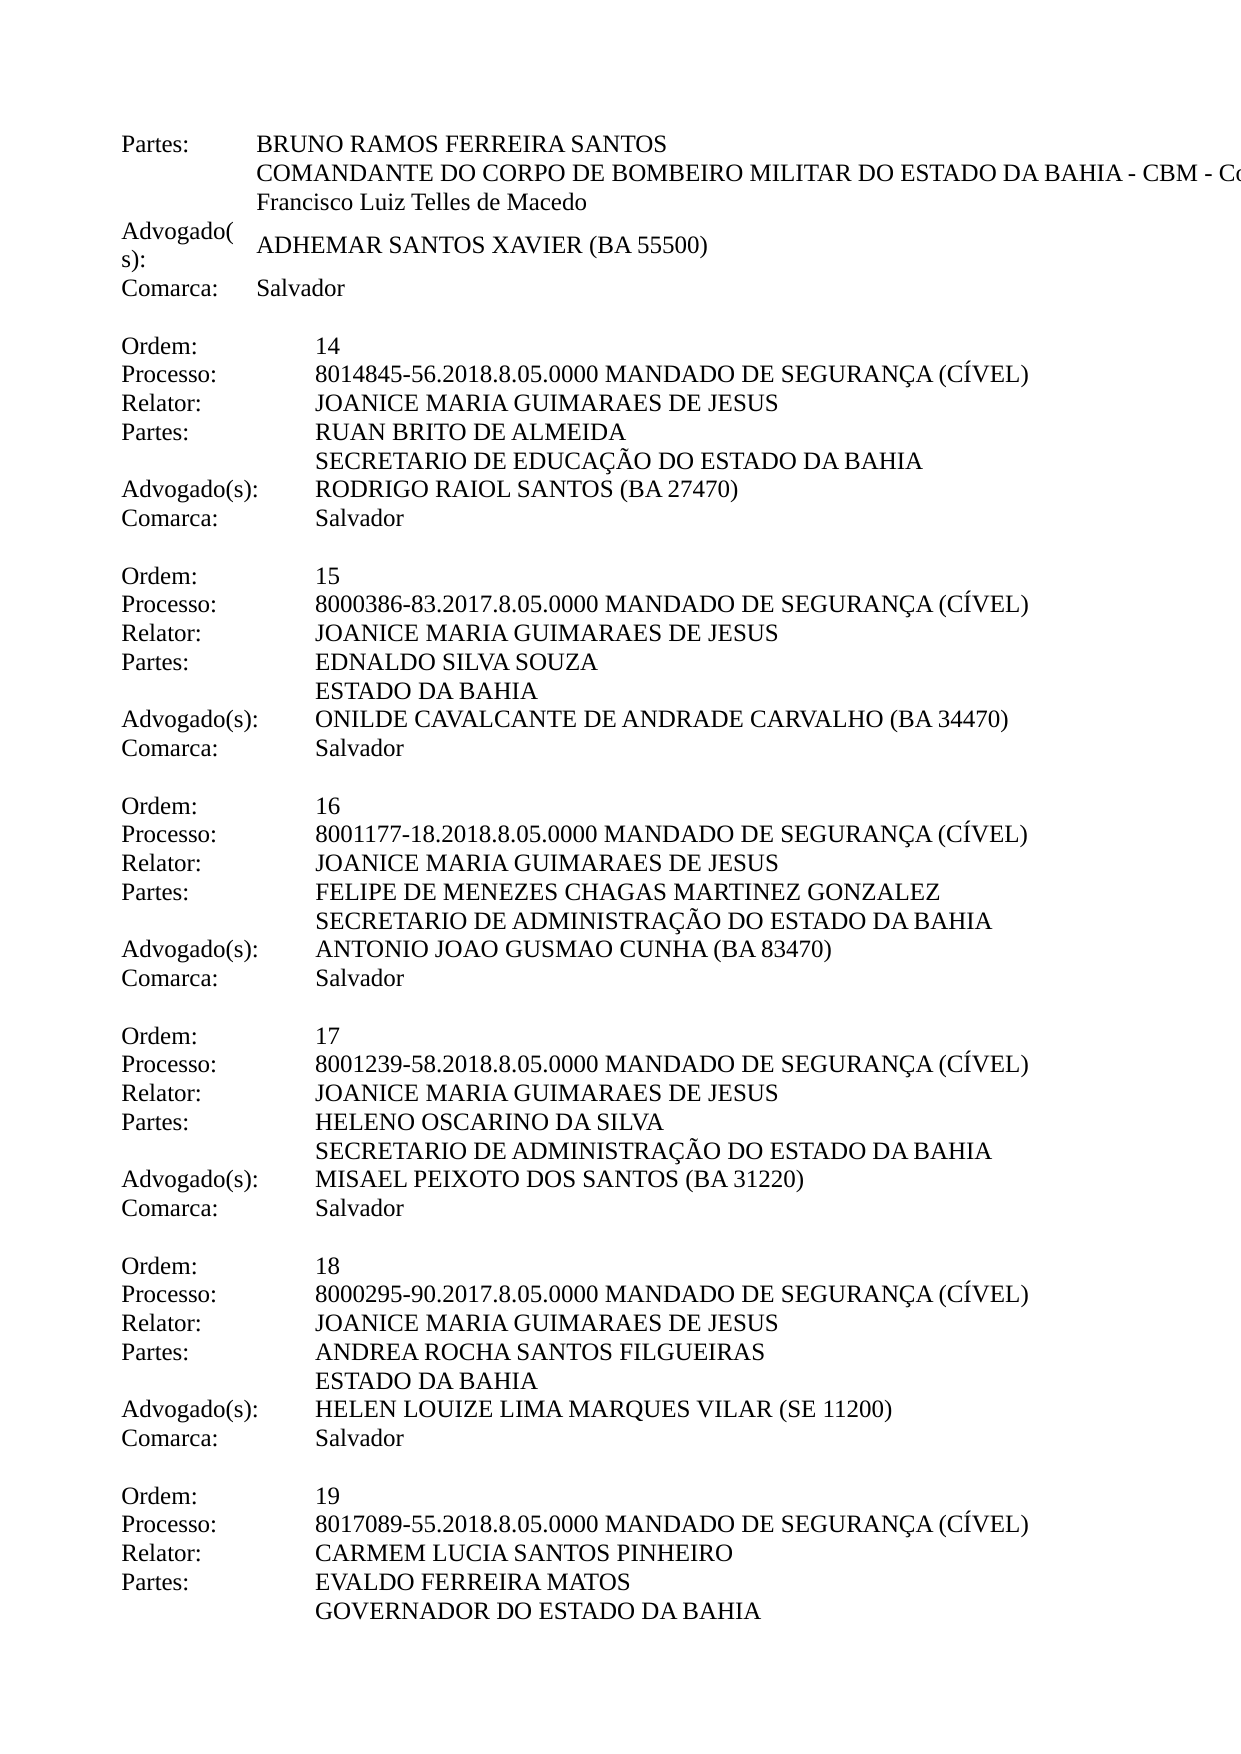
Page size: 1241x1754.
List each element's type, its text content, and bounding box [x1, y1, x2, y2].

table_cell Partes: [121, 1337, 315, 1366]
table_cell JOANICE MARIA GUIMARAES DE JESUS [315, 1308, 1240, 1337]
table_cell Salvador [315, 1423, 1240, 1452]
table_cell GOVERNADOR DO ESTADO DA BAHIA [315, 1596, 1240, 1624]
table_cell Advogado(s): [121, 1165, 315, 1193]
table_cell Partes: [121, 1107, 315, 1136]
table_cell HELENO OSCARINO DA SILVA [315, 1107, 1240, 1136]
table_cell Comarca: [121, 963, 315, 992]
table_cell 8001177-18.2018.8.05.0000 MANDADO DE SEGURANÇA (CÍVEL) [315, 820, 1240, 848]
table_cell Advogado(s): [121, 475, 315, 503]
table_cell ONILDE CAVALCANTE DE ANDRADE CARVALHO (BA 34470) [315, 705, 1240, 733]
table_header 16 [315, 791, 1240, 819]
table_cell Comarca: [121, 1423, 315, 1452]
table_cell 8001239-58.2018.8.05.0000 MANDADO DE SEGURANÇA (CÍVEL) [315, 1050, 1240, 1078]
table_cell Relator: [121, 388, 315, 417]
table_header Ordem: [121, 561, 315, 589]
table_cell EDNALDO SILVA SOUZA [315, 647, 1240, 676]
table_cell COMANDANTE DO CORPO DE BOMBEIRO MILITAR DO ESTADO DA BAHIA - CBM - Coronel Francisco Luiz Telles de Macedo [256, 158, 1240, 216]
table_header Ordem: [121, 331, 315, 359]
table_header 17 [315, 1021, 1240, 1049]
table_cell Partes: [121, 647, 315, 676]
table_cell Relator: [121, 848, 315, 877]
table_cell RODRIGO RAIOL SANTOS (BA 27470) [315, 475, 1240, 503]
table_cell Processo: [121, 820, 315, 848]
table_cell Relator: [121, 1078, 315, 1107]
table_cell Processo: [121, 1280, 315, 1308]
table_cell Salvador [315, 503, 1240, 532]
table_cell Partes: [121, 417, 315, 446]
table_cell Comarca: [121, 1193, 315, 1222]
table_cell FELIPE DE MENEZES CHAGAS MARTINEZ GONZALEZ [315, 877, 1240, 906]
table_cell Comarca: [121, 503, 315, 532]
table_header 15 [315, 561, 1240, 589]
table_cell Partes: [121, 130, 256, 158]
table_cell Salvador [315, 733, 1240, 762]
table_header 19 [315, 1481, 1240, 1509]
table_cell Processo: [121, 1050, 315, 1078]
table_cell [121, 158, 256, 216]
table_cell SECRETARIO DE ADMINISTRAÇÃO DO ESTADO DA BAHIA [315, 1136, 1240, 1164]
table_header Ordem: [121, 1481, 315, 1509]
table_cell Advogado(s): [121, 1395, 315, 1423]
table_cell EVALDO FERREIRA MATOS [315, 1567, 1240, 1596]
table_header Ordem: [121, 791, 315, 819]
table_cell SECRETARIO DE EDUCAÇÃO DO ESTADO DA BAHIA [315, 446, 1240, 474]
table_cell [121, 446, 315, 474]
table_cell [121, 1596, 315, 1624]
table_cell Processo: [121, 360, 315, 388]
table_cell Comarca: [121, 273, 256, 302]
table_cell [121, 906, 315, 934]
table_cell ADHEMAR SANTOS XAVIER (BA 55500) [256, 216, 1240, 273]
table_cell Relator: [121, 618, 315, 647]
table_cell [121, 1366, 315, 1394]
table_cell CARMEM LUCIA SANTOS PINHEIRO [315, 1538, 1240, 1567]
table_cell HELEN LOUIZE LIMA MARQUES VILAR (SE 11200) [315, 1395, 1240, 1423]
table_cell JOANICE MARIA GUIMARAES DE JESUS [315, 1078, 1240, 1107]
table_cell Partes: [121, 1567, 315, 1596]
table_cell [121, 1136, 315, 1164]
table_cell Salvador [256, 273, 1240, 302]
table_cell Relator: [121, 1538, 315, 1567]
table_cell Advogado(s): [121, 705, 315, 733]
table_cell [121, 676, 315, 704]
table_cell Salvador [315, 1193, 1240, 1222]
table_cell 8014845-56.2018.8.05.0000 MANDADO DE SEGURANÇA (CÍVEL) [315, 360, 1240, 388]
table_cell 8000295-90.2017.8.05.0000 MANDADO DE SEGURANÇA (CÍVEL) [315, 1280, 1240, 1308]
table_header 18 [315, 1251, 1240, 1279]
table_cell Processo: [121, 590, 315, 618]
table_cell Comarca: [121, 733, 315, 762]
table_cell PODER JUDICIÁRIO TRIBUNAL DE JUSTIÇA DO ESTADO DA BAHIA SEÇÃO CÍVEL DE DIREITO PÚBLICO PAUTA DE JULGAMENTO Processos que deverão ser julgados pelo(a) Seção Cível de Direito Público, em Sessão Ordinária que será realizada em 14/03/2019 às 08:30:00, no Tribunal de Justiça da Bahia, 5ª Av. do CAB, nº 560. Salvador/BA - Brasil - CEP 41745-971. Na forma do art. 183, §2º, do RITJBA, com a redação dada pela emenda regimental n. 12, disponibilizada no DJe de 31 de março de 2016, os advogados poderão apresentar pedido de julgamento presencial, com ou sem sustentação oral, até 30 (trinta) minutos antes do início da sessão de julgamento, dirigido ao Presidente do Órgão Julgador e entregue ao Diretor da respectiva Secretaria. Pauta de Julgamento originária do sistema PJE [118, 118, 1240, 1636]
table_cell MISAEL PEIXOTO DOS SANTOS (BA 31220) [315, 1165, 1240, 1193]
table_header 14 [315, 331, 1240, 359]
table_cell RUAN BRITO DE ALMEIDA [315, 417, 1240, 446]
table_cell 8000386-83.2017.8.05.0000 MANDADO DE SEGURANÇA (CÍVEL) [315, 590, 1240, 618]
table_cell ESTADO DA BAHIA [315, 676, 1240, 704]
table_cell Relator: [121, 1308, 315, 1337]
table_cell Advogado(s): [121, 216, 256, 273]
table_header Ordem: [121, 1021, 315, 1049]
table_cell ANDREA ROCHA SANTOS FILGUEIRAS [315, 1337, 1240, 1366]
table_cell BRUNO RAMOS FERREIRA SANTOS [256, 130, 1240, 158]
table_cell Partes: [121, 877, 315, 906]
table_cell JOANICE MARIA GUIMARAES DE JESUS [315, 618, 1240, 647]
table_cell Salvador [315, 963, 1240, 992]
table_cell ESTADO DA BAHIA [315, 1366, 1240, 1394]
table_header Ordem: [121, 1251, 315, 1279]
table_cell SECRETARIO DE ADMINISTRAÇÃO DO ESTADO DA BAHIA [315, 906, 1240, 934]
table_cell ANTONIO JOAO GUSMAO CUNHA (BA 83470) [315, 935, 1240, 963]
table_cell Processo: [121, 1510, 315, 1538]
table_cell Advogado(s): [121, 935, 315, 963]
table_cell 8017089-55.2018.8.05.0000 MANDADO DE SEGURANÇA (CÍVEL) [315, 1510, 1240, 1538]
table_cell JOANICE MARIA GUIMARAES DE JESUS [315, 848, 1240, 877]
table_cell JOANICE MARIA GUIMARAES DE JESUS [315, 388, 1240, 417]
